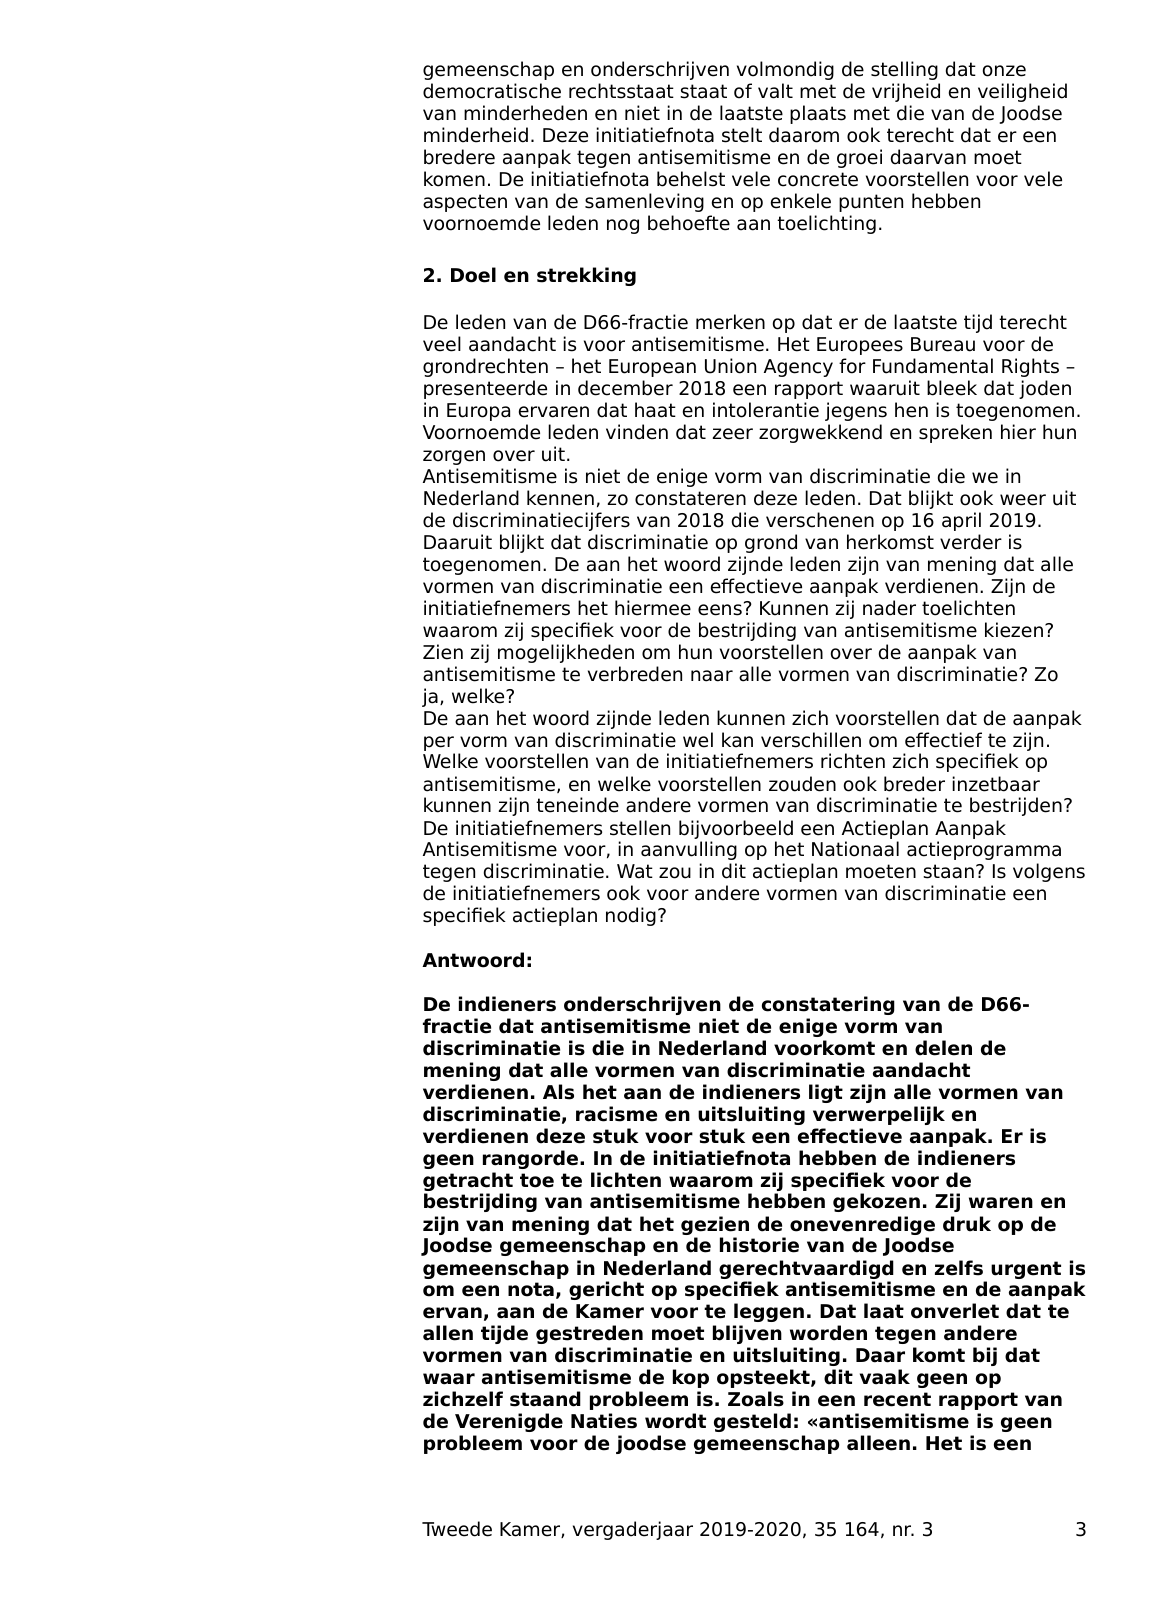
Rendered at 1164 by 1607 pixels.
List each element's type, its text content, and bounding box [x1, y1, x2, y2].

text De leden van de D66-fractie merken op dat er de laatste tijd terecht veel aandacht is voor antisemitisme. Het Europees Bureau voor de grondrechten – het European Union Agency for Fundamental Rights – presenteerde in december 2018 een rapport waaruit bleek dat joden in Europa ervaren dat haat en intolerantie jegens hen is toegenomen. Voornoemde leden vinden dat zeer zorgwekkend en spreken hier hun zorgen over uit. [422, 312, 1087, 466]
subtitle 2. Doel en strekking [422, 265, 1087, 287]
text De initiatiefnemers stellen bijvoorbeeld een Actieplan Aanpak Antisemitisme voor, in aanvulling op het Nationaal actieprogramma tegen discriminatie. Wat zou in dit actieplan moeten staan? Is volgens de initiatiefnemers ook voor andere vormen van discriminatie een specifiek actieplan nodig? [422, 817, 1087, 927]
text gemeenschap en onderschrijven volmondig de stelling dat onze democratische rechtsstaat staat of valt met de vrijheid en veiligheid van minderheden en niet in de laatste plaats met die van de Joodse minderheid. Deze initiatiefnota stelt daarom ook terecht dat er een bredere aanpak tegen antisemitisme en de groei daarvan moet komen. De initiatiefnota behelst vele concrete voorstellen voor vele aspecten van de samenleving en op enkele punten hebben voornoemde leden nog behoefte aan toelichting. [422, 59, 1087, 235]
subtitle Antwoord: [422, 949, 1087, 971]
text De aan het woord zijnde leden kunnen zich voorstellen dat de aanpak per vorm van discriminatie wel kan verschillen om effectief te zijn. Welke voorstellen van de initiatiefnemers richten zich specifiek op antisemitisme, en welke voorstellen zouden ook breder inzetbaar kunnen zijn teneinde andere vormen van discriminatie te bestrijden? [422, 707, 1087, 817]
text Antisemitisme is niet de enige vorm van discriminatie die we in Nederland kennen, zo constateren deze leden. Dat blijkt ook weer uit de discriminatiecijfers van 2018 die verschenen op 16 april 2019. Daaruit blijkt dat discriminatie op grond van herkomst verder is toegenomen. De aan het woord zijnde leden zijn van mening dat alle vormen van discriminatie een effectieve aanpak verdienen. Zijn de initiatiefnemers het hiermee eens? Kunnen zij nader toelichten waarom zij specifiek voor de bestrijding van antisemitisme kiezen? Zien zij mogelijkheden om hun voorstellen over de aanpak van antisemitisme te verbreden naar alle vormen van discriminatie? Zo ja, welke? [422, 466, 1087, 707]
text De indieners onderschrijven de constatering van de D66-fractie dat antisemitisme niet de enige vorm van discriminatie is die in Nederland voorkomt en delen de mening dat alle vormen van discriminatie aandacht verdienen. Als het aan de indieners ligt zijn alle vormen van discriminatie, racisme en uitsluiting verwerpelijk en verdienen deze stuk voor stuk een effectieve aanpak. Er is geen rangorde. In de initiatiefnota hebben de indieners getracht toe te lichten waarom zij specifiek voor de bestrijding van antisemitisme hebben gekozen. Zij waren en zijn van mening dat het gezien de onevenredige druk op de Joodse gemeenschap en de historie van de Joodse gemeenschap in Nederland gerechtvaardigd en zelfs urgent is om een nota, gericht op specifiek antisemitisme en de aanpak ervan, aan de Kamer voor te leggen. Dat laat onverlet dat te allen tijde gestreden moet blijven worden tegen andere vormen van discriminatie en uitsluiting. Daar komt bij dat waar antisemitisme de kop opsteekt, dit vaak geen op zichzelf staand probleem is. Zoals in een recent rapport van de Verenigde Naties wordt gesteld: «antisemitisme is geen probleem voor de joodse gemeenschap alleen. Het is een [422, 994, 1087, 1455]
